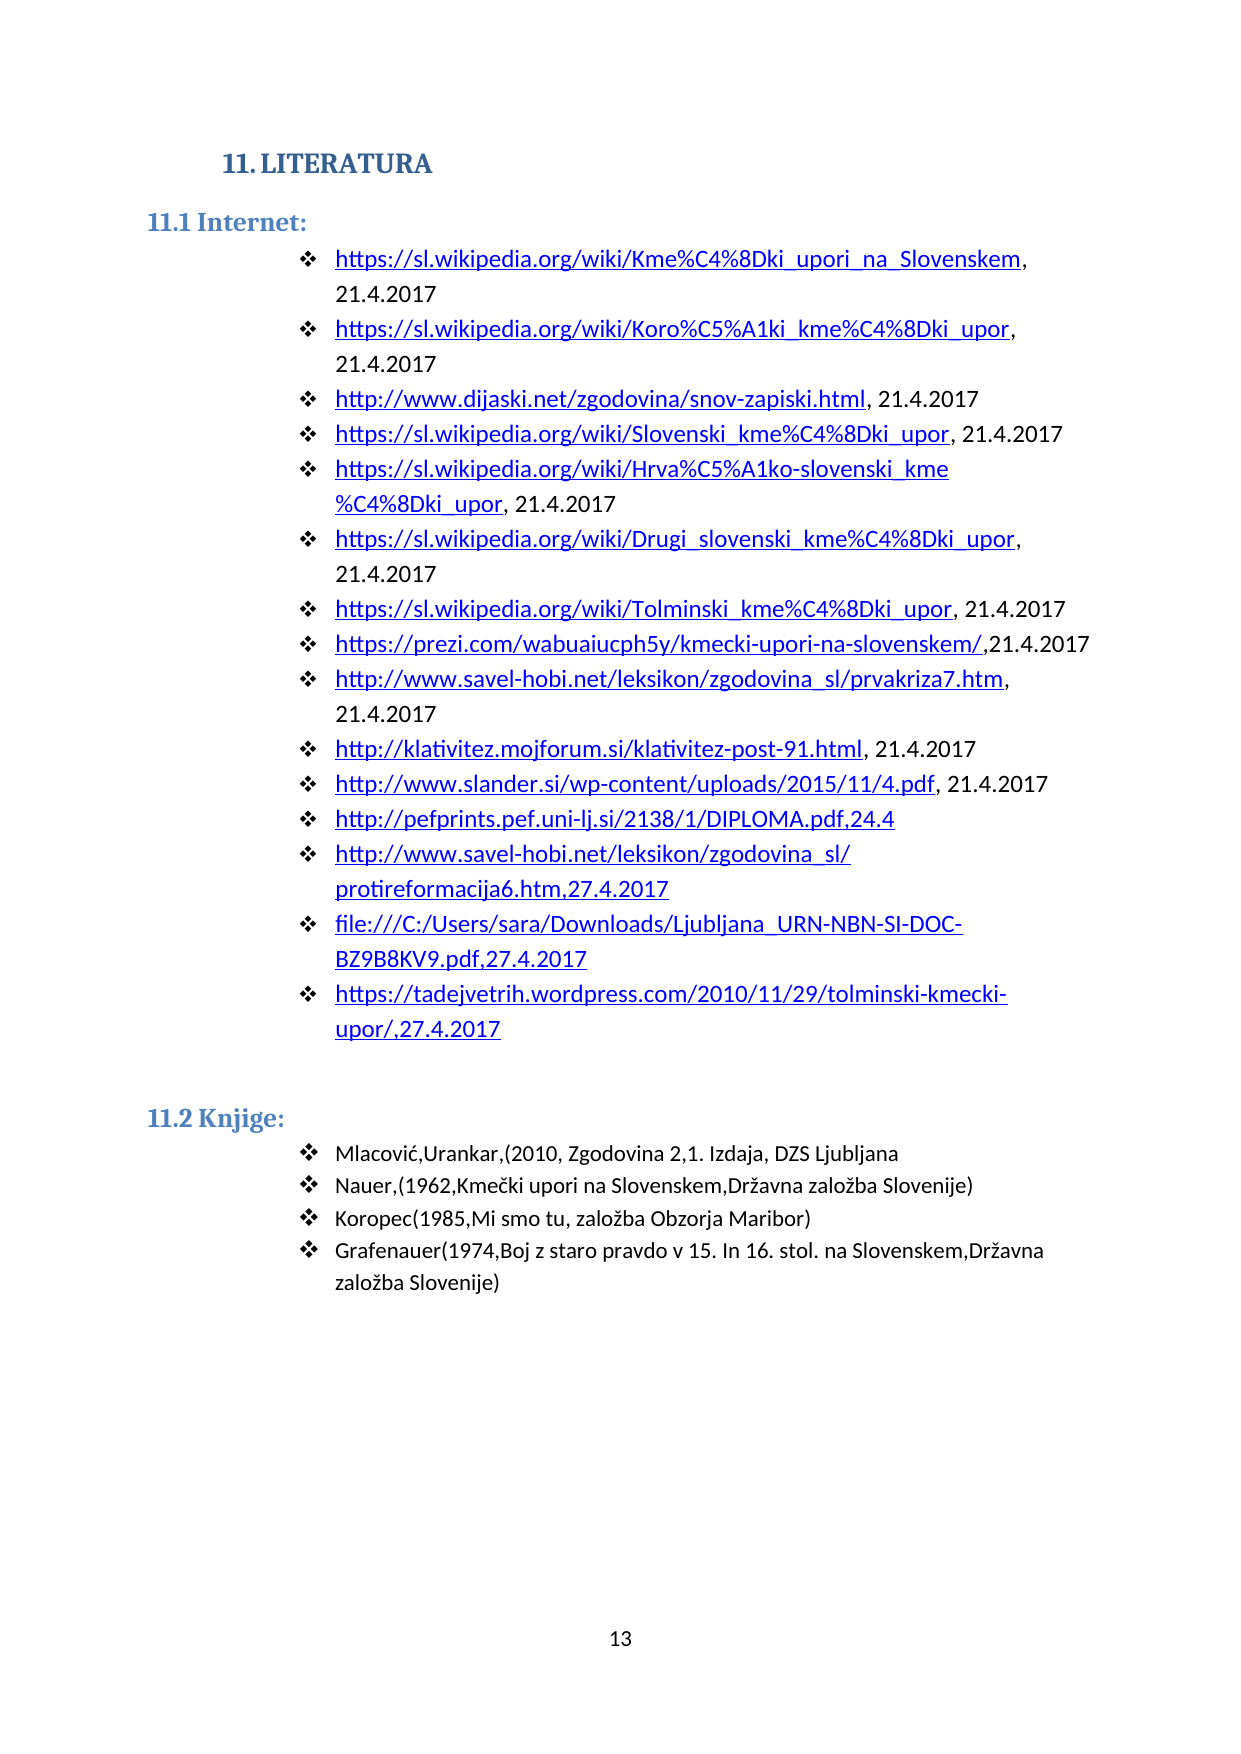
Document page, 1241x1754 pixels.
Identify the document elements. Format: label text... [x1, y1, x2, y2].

subtitle 11.2 Knjige: [148, 1103, 1093, 1135]
list https://tadejvetrih.wordpress.com/2010/11/29/tolminski-kmecki-upor/,27.4.2017 [298, 978, 1093, 1043]
subtitle 11.1 Internet: [148, 207, 1093, 238]
subtitle LITERATURA [223, 148, 1093, 181]
list http://www.savel-hobi.net/leksikon/zgodovina_sl/protireformacija6.htm,27.4.2017 [298, 838, 1093, 903]
list http://www.savel-hobi.net/leksikon/zgodovina_sl/prvakriza7.htm, 21.4.2017 [298, 663, 1093, 728]
list file:///C:/Users/sara/Downloads/Ljubljana_URN-NBN-SI-DOC-BZ9B8KV9.pdf,27.4.2017 [298, 908, 1093, 973]
list https://sl.wikipedia.org/wiki/Kme%C4%8Dki_upori_na_Slovenskem, [298, 243, 1093, 273]
list 21.4.2017 [335, 278, 1093, 308]
list https://sl.wikipedia.org/wiki/Hrva%C5%A1ko-slovenski_kme%C4%8Dki_upor, 21.4.2017 [298, 453, 1093, 518]
list https://prezi.com/wabuaiucph5y/kmecki-upori-na-slovenskem/,21.4.2017 [298, 628, 1093, 658]
list http://pefprints.pef.uni-lj.si/2138/1/DIPLOMA.pdf,24.4 [298, 803, 1093, 833]
list Koropec(1985,Mi smo tu, založba Obzorja Maribor) [298, 1204, 1093, 1232]
list Nauer,(1962,Kmečki upori na Slovenskem,Državna založba Slovenije) [298, 1171, 1093, 1199]
list https://sl.wikipedia.org/wiki/Drugi_slovenski_kme%C4%8Dki_upor, 21.4.2017 [298, 523, 1093, 588]
list http://www.slander.si/wp-content/uploads/2015/11/4.pdf, 21.4.2017 [298, 768, 1093, 798]
list http://www.dijaski.net/zgodovina/snov-zapiski.html, 21.4.2017 [298, 383, 1093, 413]
list https://sl.wikipedia.org/wiki/Slovenski_kme%C4%8Dki_upor, 21.4.2017 [298, 418, 1093, 448]
list http://klativitez.mojforum.si/klativitez-post-91.html, 21.4.2017 [298, 733, 1093, 763]
list https://sl.wikipedia.org/wiki/Koro%C5%A1ki_kme%C4%8Dki_upor, 21.4.2017 [298, 313, 1093, 378]
list Grafenauer(1974,Boj z staro pravdo v 15. In 16. stol. na Slovenskem,Državna založba Slovenije) [298, 1236, 1093, 1296]
list Mlacović,Urankar,(2010, Zgodovina 2,1. Izdaja, DZS Ljubljana [298, 1139, 1093, 1167]
list https://sl.wikipedia.org/wiki/Tolminski_kme%C4%8Dki_upor, 21.4.2017 [298, 593, 1093, 623]
